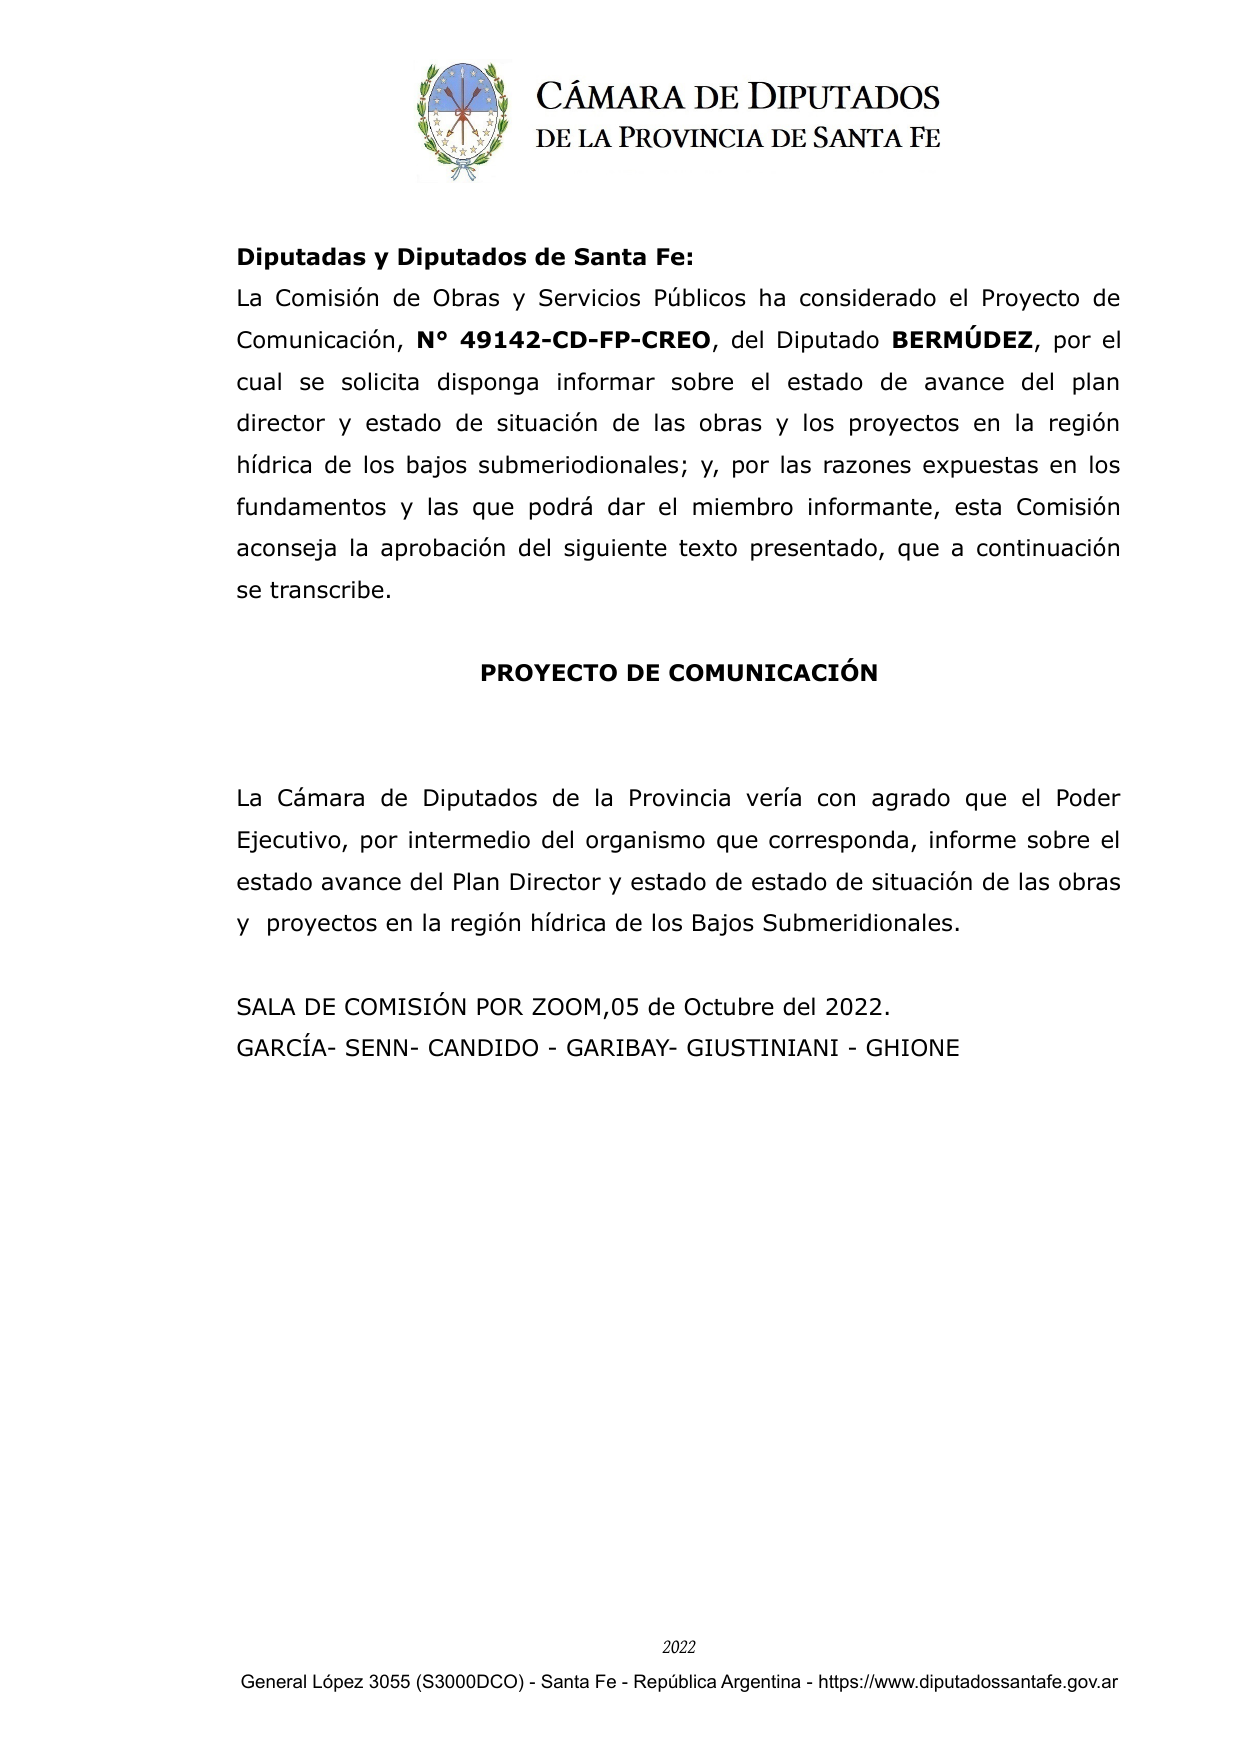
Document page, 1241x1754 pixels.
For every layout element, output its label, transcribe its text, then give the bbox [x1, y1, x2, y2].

text Diputadas y Diputados de Santa Fe: [236, 242, 1122, 270]
text La Comisión de Obras y Servicios Públicos ha considerado el Proyecto de Comunicación, N° 49142-CD-FP-CREO, del Diputado BERMÚDEZ, por el cual se solicita disponga informar sobre el estado de avance del plan director y estado de situación de las obras y los proyectos en la región hídrica de los bajos submeriodionales; y, por las razones expuestas en los fundamentos y las que podrá dar el miembro informante, esta Comisión aconseja la aprobación del siguiente texto presentado, que a continuación se transcribe. [236, 284, 1122, 603]
picture [413, 59, 945, 183]
text GARCÍA- SENN- CANDIDO - GARIBAY- GIUSTINIANI - GHIONE [236, 1034, 1122, 1062]
text La Cámara de Diputados de la Provincia vería con agrado que el Poder Ejecutivo, por intermedio del organismo que corresponda, informe sobre el estado avance del Plan Director y estado de estado de situación de las obras y proyectos en la región hídrica de los Bajos Submeridionales. [236, 784, 1122, 937]
text PROYECTO DE COMUNICACIÓN [236, 659, 1122, 687]
text SALA DE COMISIÓN POR ZOOM,05 de Octubre del 2022. [236, 992, 1122, 1020]
